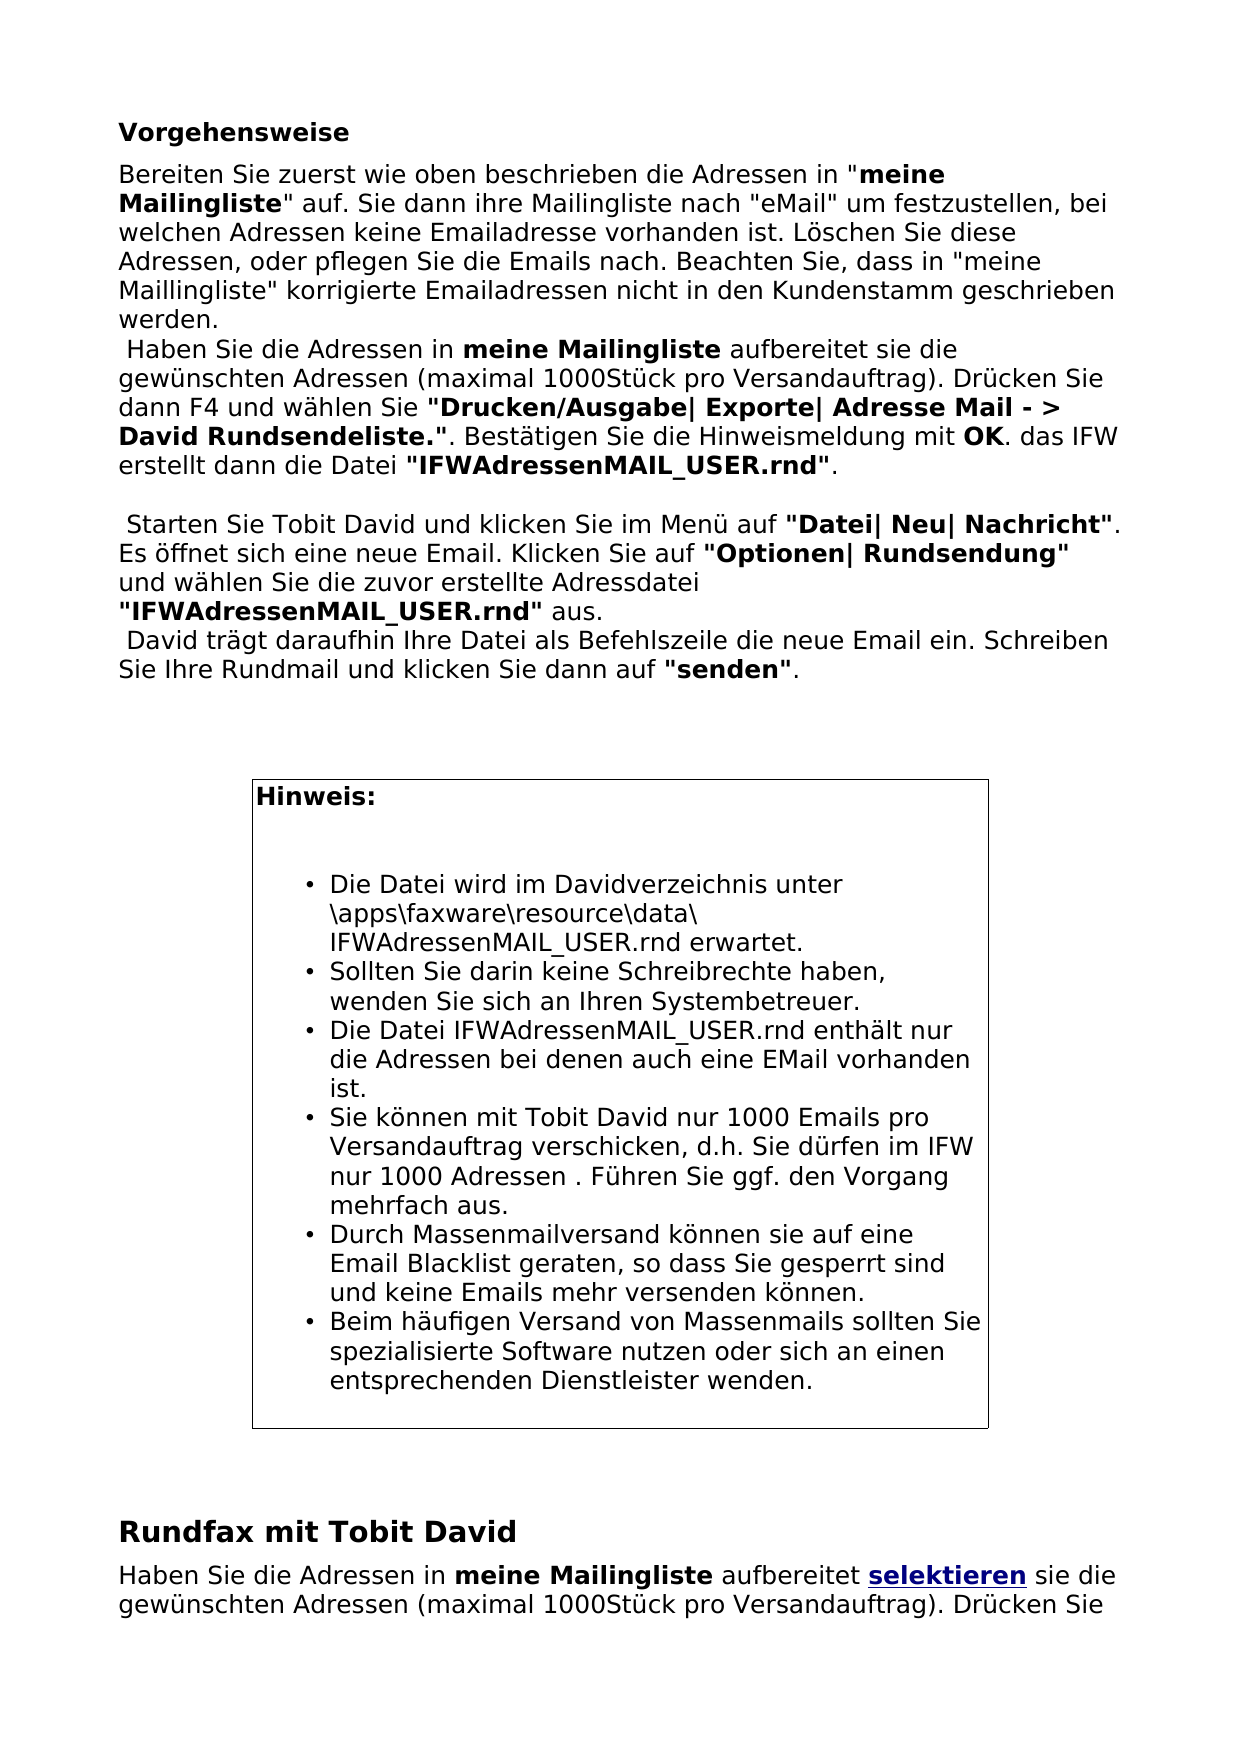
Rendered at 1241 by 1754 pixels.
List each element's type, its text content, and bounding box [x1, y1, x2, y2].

table_header Hinweis: Die Datei wird im Davidverzeichnis unter \apps\faxware\resource\data\IFWAdressenMAIL_USER.rnd erwartet. Sollten Sie darin keine Schreibrechte haben, wenden Sie sich an Ihren Systembetreuer. Die Datei IFWAdressenMAIL_USER.rnd enthält nur die Adressen bei denen auch eine EMail vorhanden ist. Sie können mit Tobit David nur 1000 Emails pro Versandauftrag verschicken, d.h. Sie dürfen im IFW nur 1000 Adressen . Führen Sie ggf. den Vorgang mehrfach aus. Durch Massenmailversand können sie auf eine Email Blacklist geraten, so dass Sie gesperrt sind und keine Emails mehr versenden können. Beim häufigen Versand von Massenmails sollten Sie spezialisierte Software nutzen oder sich an einen entsprechenden Dienstleister wenden. [253, 780, 988, 1427]
text Haben Sie die Adressen in meine Mailingliste aufbereitet selektieren sie die gewünschten Adressen (maximal 1000Stück pro Versandauftrag). Drücken Sie [118, 1561, 1122, 1620]
subtitle Rundfax mit Tobit David [118, 1515, 1122, 1549]
text Bereiten Sie zuerst wie oben beschrieben die Adressen in "meine Mailingliste" auf. Sie dann ihre Mailingliste nach "eMail" um festzustellen, bei welchen Adressen keine Emailadresse vorhanden ist. Löschen Sie diese Adressen, oder pflegen Sie die Emails nach. Beachten Sie, dass in "meine Maillingliste" korrigierte Emailadressen nicht in den Kundenstamm geschrieben werden. Haben Sie die Adressen in meine Mailingliste aufbereitet sie die gewünschten Adressen (maximal 1000Stück pro Versandauftrag). Drücken Sie dann F4 und wählen Sie "Drucken/Ausgabe| Exporte| Adresse Mail - > David Rundsendeliste.". Bestätigen Sie die Hinweismeldung mit OK. das IFW erstellt dann die Datei "IFWAdressenMAIL_USER.rnd". Starten Sie Tobit David und klicken Sie im Menü auf "Datei| Neu| Nachricht". Es öffnet sich eine neue Email. Klicken Sie auf "Optionen| Rundsendung" und wählen Sie die zuvor erstellte Adressdatei "IFWAdressenMAIL_USER.rnd" aus. David trägt daraufhin Ihre Datei als Befehlszeile die neue Email ein. Schreiben Sie Ihre Rundmail und klicken Sie dann auf "senden". [118, 160, 1122, 743]
subtitle Vorgehensweise [118, 118, 1122, 147]
